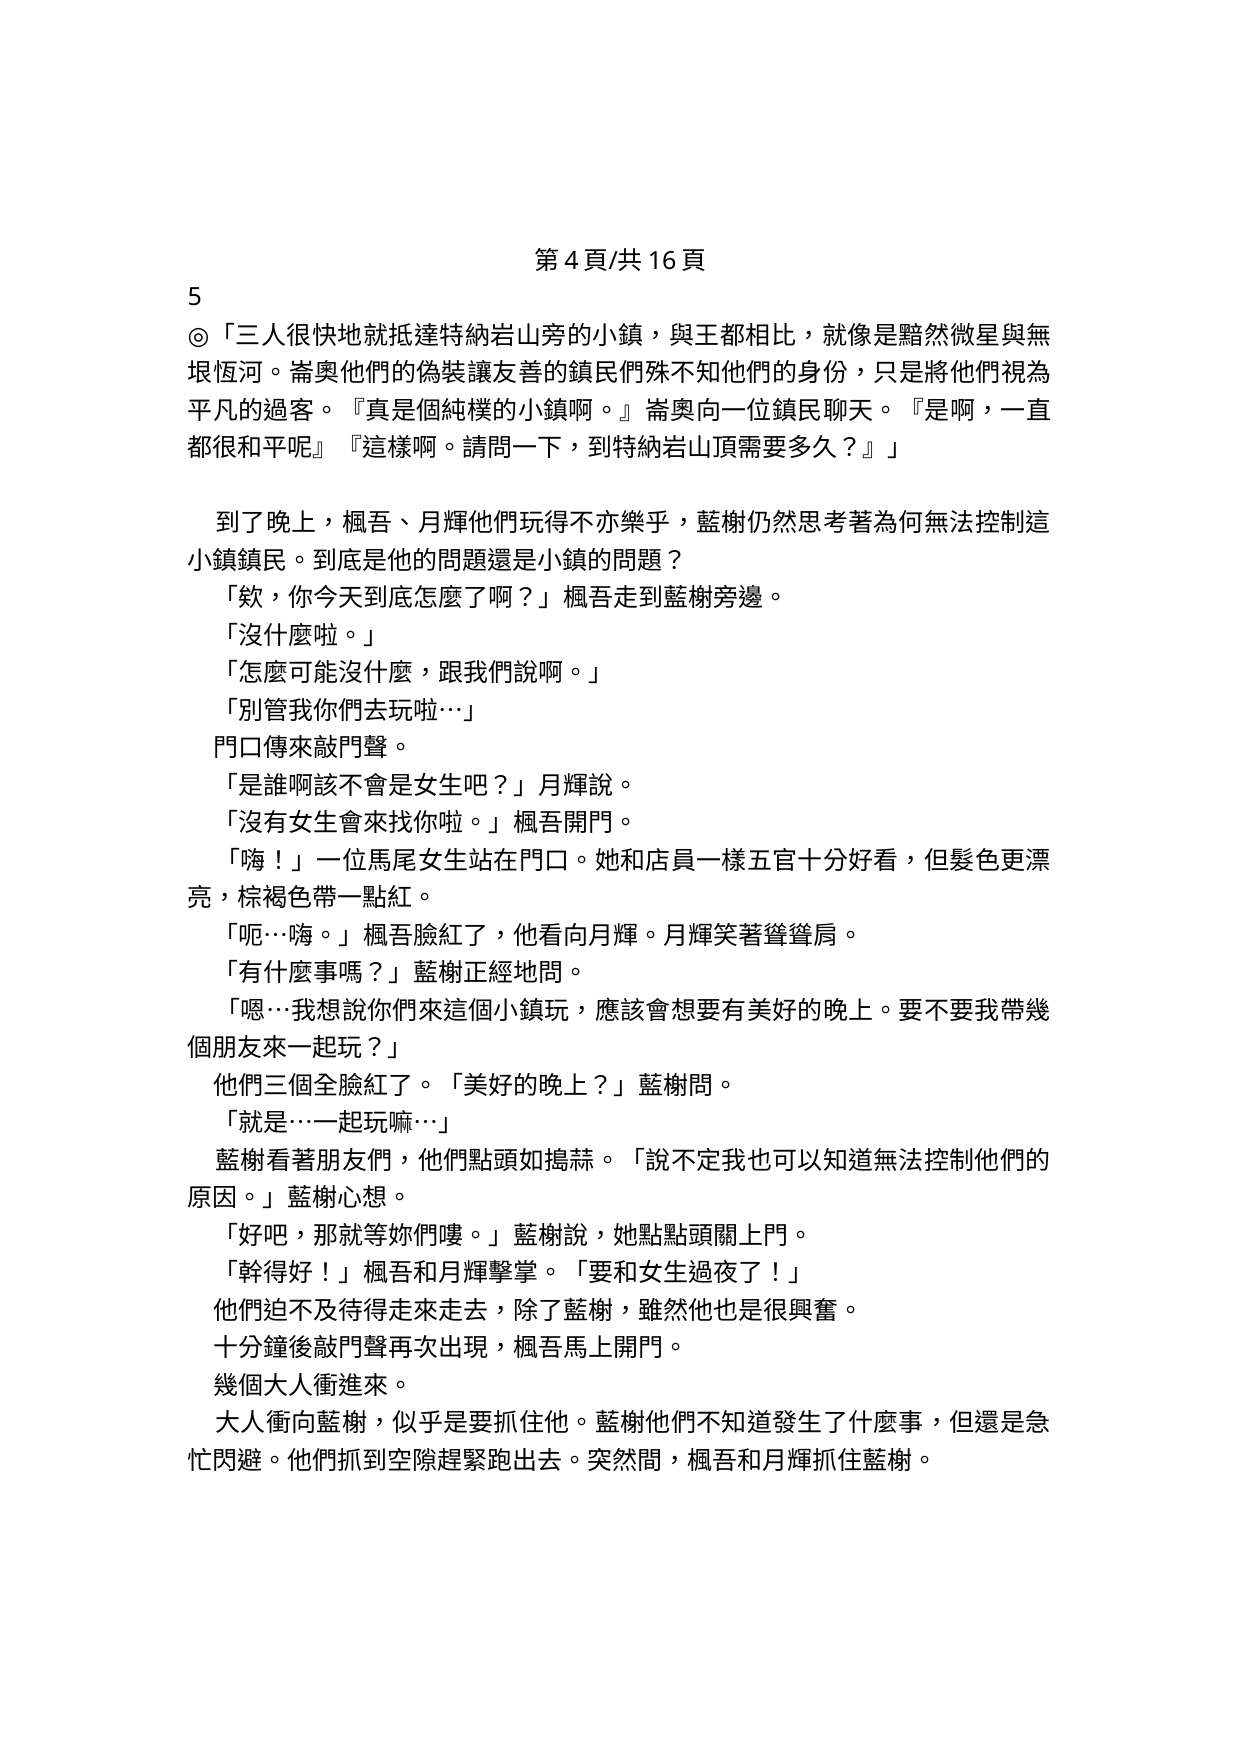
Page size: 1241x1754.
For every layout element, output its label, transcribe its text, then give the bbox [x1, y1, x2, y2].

text 「嗨！」一位馬尾女生站在門口。她和店員一樣五官十分好看，但髮色更漂亮，棕褐色帶一點紅。 [187, 839, 1053, 914]
text 門口傳來敲門聲。 [187, 727, 1053, 764]
text 幾個大人衝進來。 [187, 1364, 1053, 1402]
text 第4頁/共16頁 [187, 239, 1053, 277]
text 「沒有女生會來找你啦。」楓吾開門。 [187, 802, 1053, 839]
text ◎「三人很快地就抵達特納岩山旁的小鎮，與王都相比，就像是黯然微星與無垠恆河。崙奧他們的偽裝讓友善的鎮民們殊不知他們的身份，只是將他們視為平凡的過客。『真是個純樸的小鎮啊。』崙奧向一位鎮民聊天。『是啊，一直都很和平呢』『這樣啊。請問一下，到特納岩山頂需要多久？』」 [187, 314, 1053, 464]
text 5 [187, 277, 1053, 314]
text 「別管我你們去玩啦…」 [187, 689, 1053, 727]
text 「是誰啊該不會是女生吧？」月輝說。 [187, 764, 1053, 802]
text 藍榭看著朋友們，他們點頭如搗蒜。「說不定我也可以知道無法控制他們的原因。」藍榭心想。 [187, 1139, 1053, 1214]
text 「好吧，那就等妳們嘍。」藍榭說，她點點頭關上門。 [187, 1214, 1053, 1252]
text 「怎麼可能沒什麼，跟我們說啊。」 [187, 652, 1053, 689]
text 「嗯…我想說你們來這個小鎮玩，應該會想要有美好的晚上。要不要我帶幾個朋友來一起玩？」 [187, 989, 1053, 1064]
text 「就是…一起玩嘛…」 [187, 1102, 1053, 1139]
text 「有什麼事嗎？」藍榭正經地問。 [187, 952, 1053, 989]
text 十分鐘後敲門聲再次出現，楓吾馬上開門。 [187, 1327, 1053, 1364]
text 他們迫不及待得走來走去，除了藍榭，雖然他也是很興奮。 [187, 1289, 1053, 1327]
text 「幹得好！」楓吾和月輝擊掌。「要和女生過夜了！」 [187, 1252, 1053, 1289]
text 他們三個全臉紅了。「美好的晚上？」藍榭問。 [187, 1064, 1053, 1102]
text 到了晚上，楓吾、月輝他們玩得不亦樂乎，藍榭仍然思考著為何無法控制這小鎮鎮民。到底是他的問題還是小鎮的問題？ [187, 502, 1053, 577]
text 「沒什麼啦。」 [187, 614, 1053, 652]
text 「欸，你今天到底怎麼了啊？」楓吾走到藍榭旁邊。 [187, 577, 1053, 614]
text 大人衝向藍榭，似乎是要抓住他。藍榭他們不知道發生了什麼事，但還是急忙閃避。他們抓到空隙趕緊跑出去。突然間，楓吾和月輝抓住藍榭。 [187, 1402, 1053, 1477]
text 「呃…嗨。」楓吾臉紅了，他看向月輝。月輝笑著聳聳肩。 [187, 914, 1053, 952]
